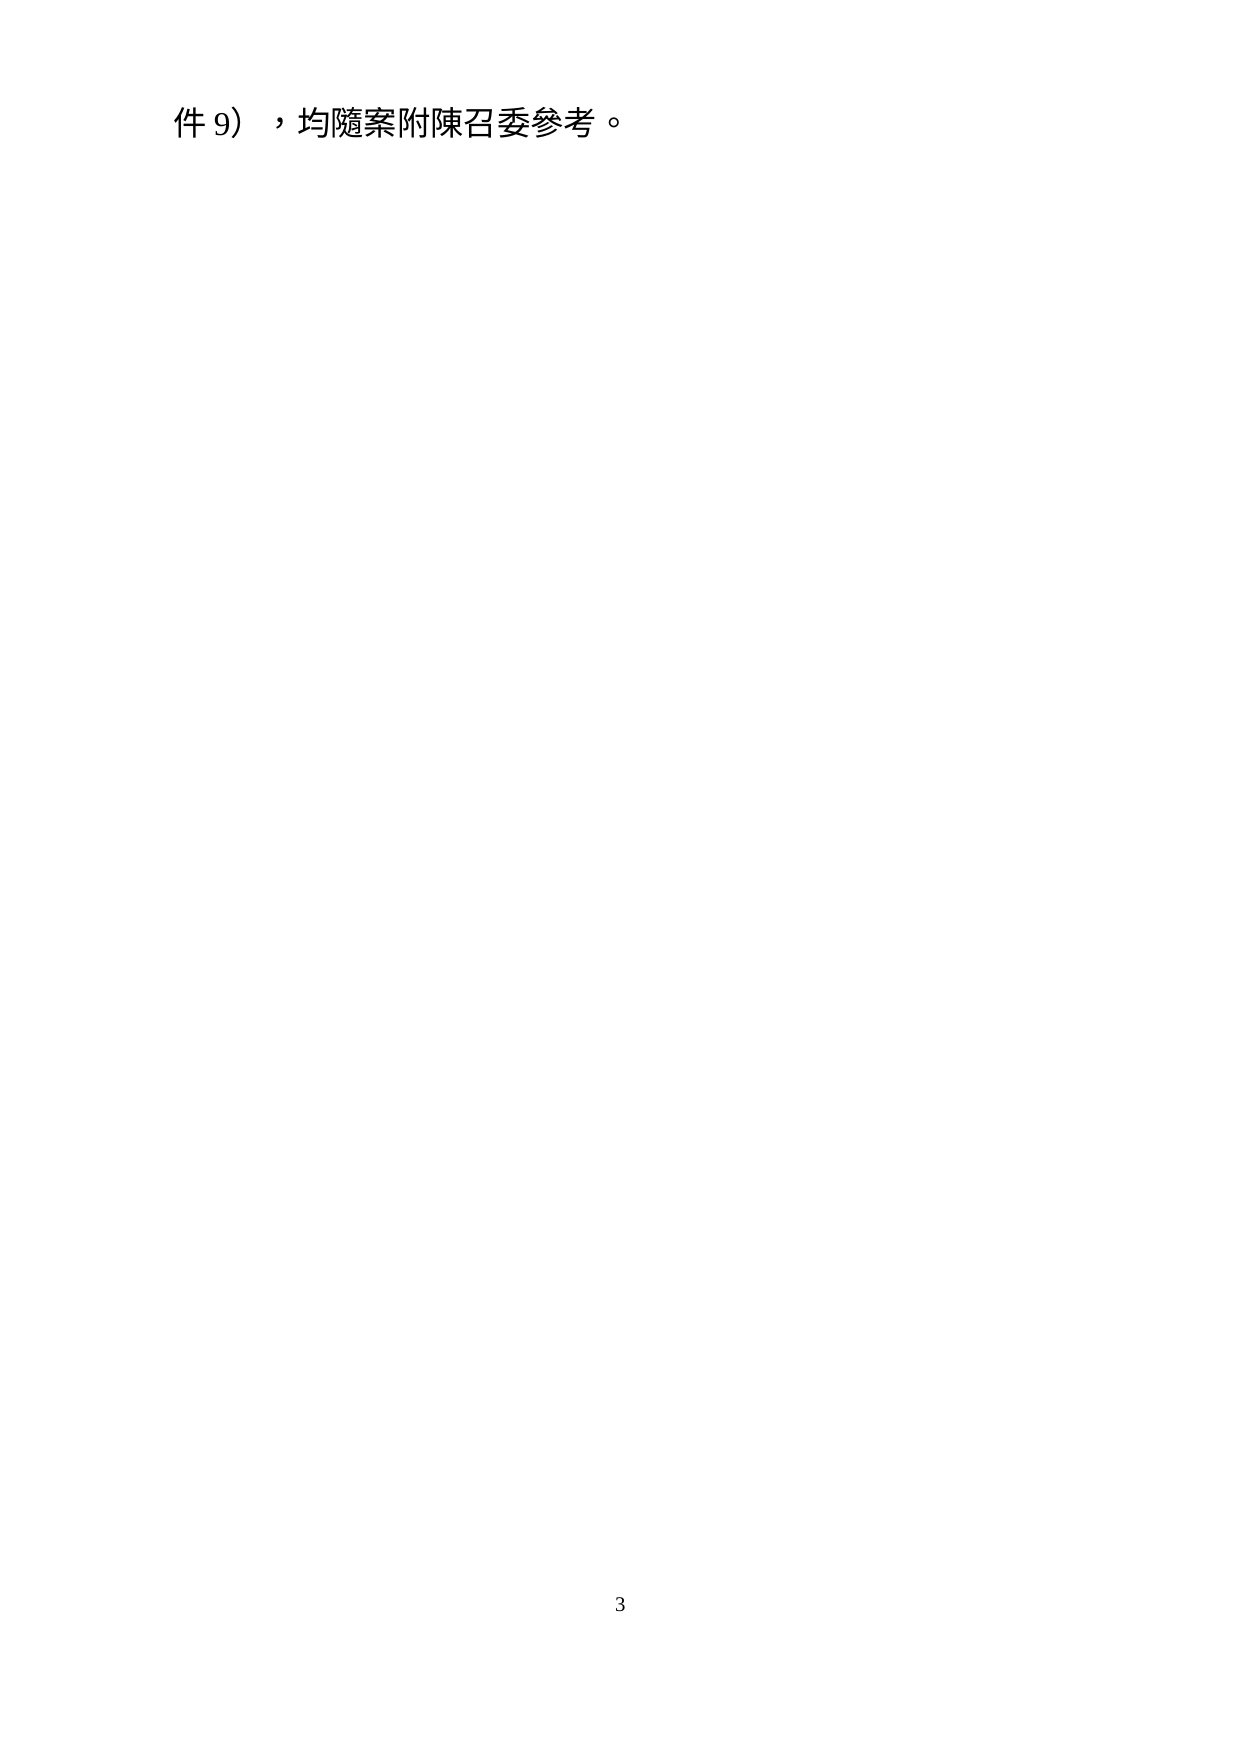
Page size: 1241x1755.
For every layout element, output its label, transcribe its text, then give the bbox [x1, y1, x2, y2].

text 件9），均隨案附陳召委參考。 [118, 90, 1122, 146]
